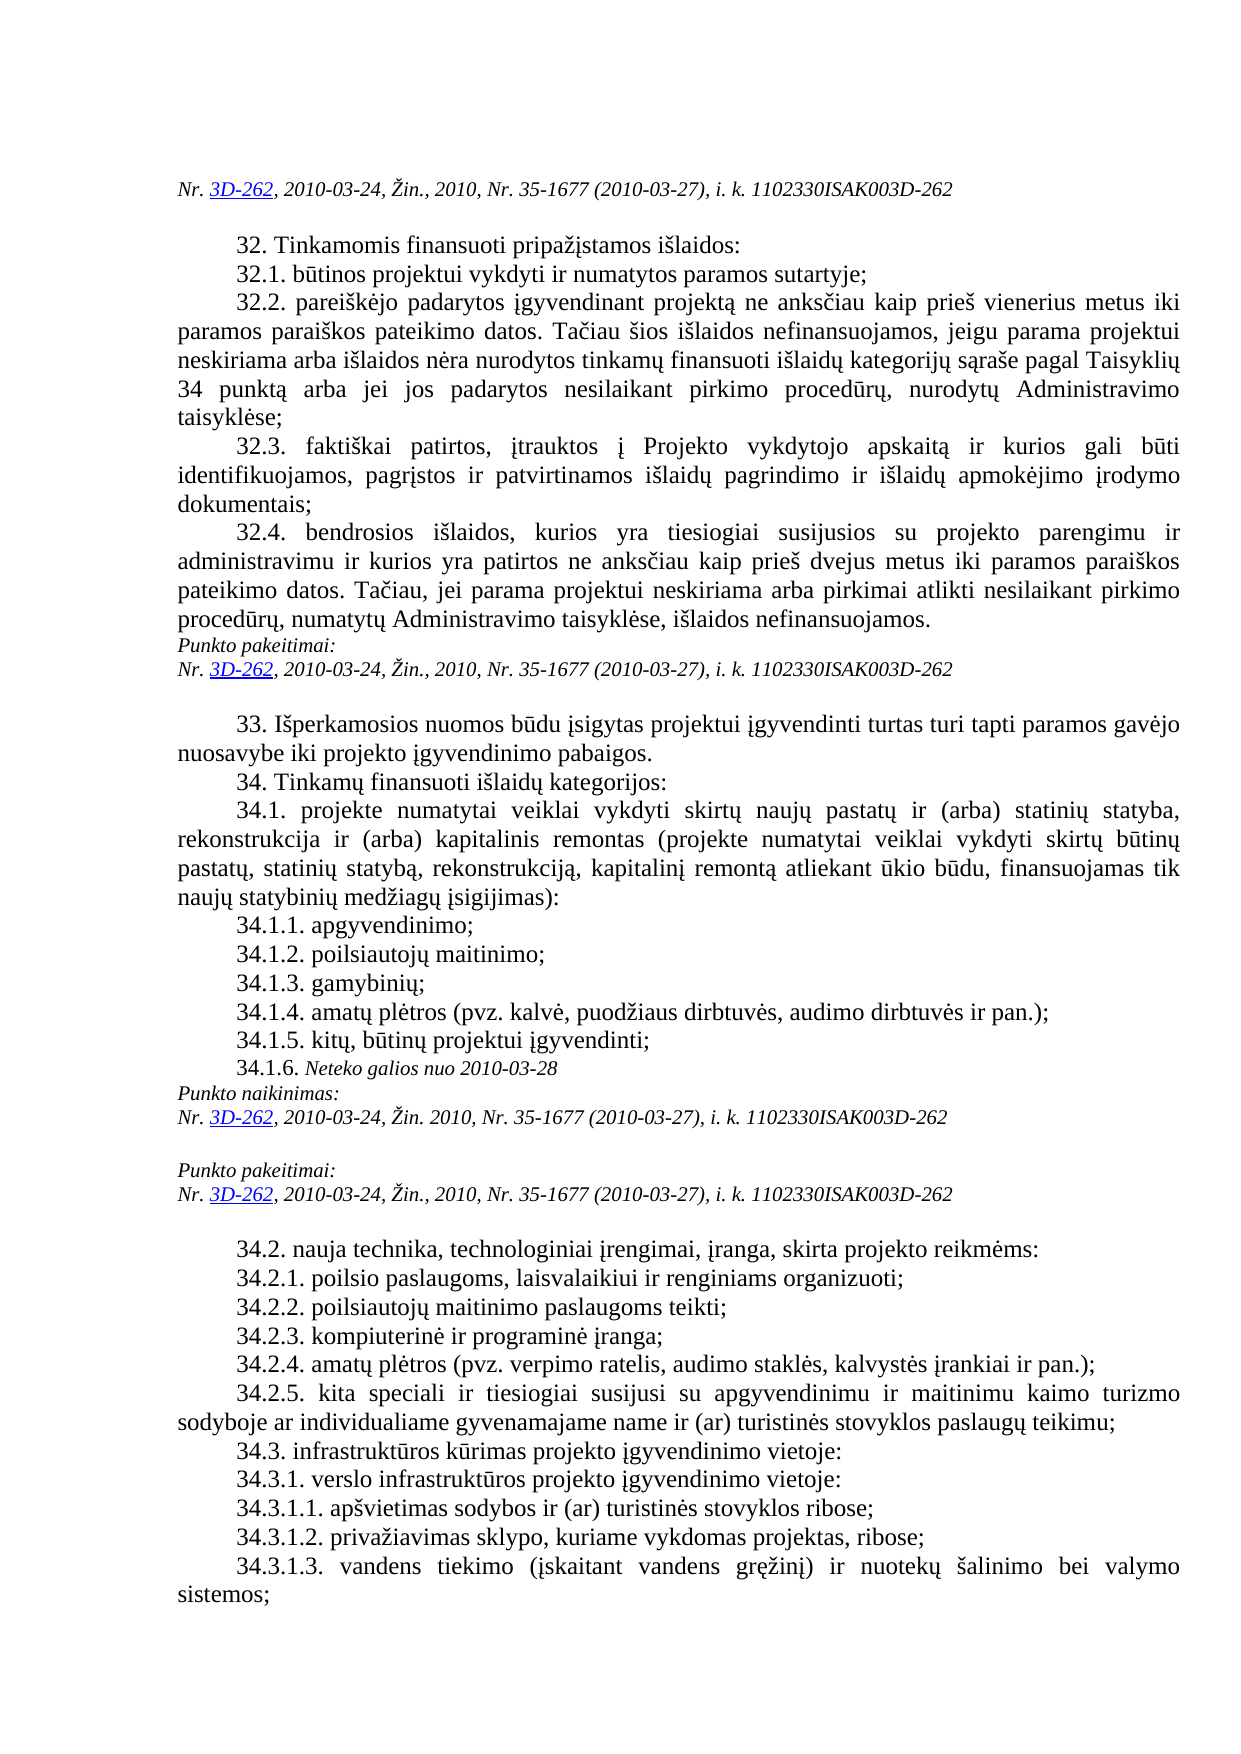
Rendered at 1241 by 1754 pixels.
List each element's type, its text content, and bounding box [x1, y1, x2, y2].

text Nr. 3D-262, 2010-03-24, Žin., 2010, Nr. 35-1677 (2010-03-27), i. k. 1102330ISAK003D-262 [177, 1182, 1181, 1206]
text 34.1.5. kitų, būtinų projektui įgyvendinti; [177, 1026, 1181, 1054]
text 34.3.1. verslo infrastruktūros projekto įgyvendinimo vietoje: [177, 1464, 1181, 1493]
text 32.2. pareiškėjo padarytos įgyvendinant projektą ne anksčiau kaip prieš vienerius metus iki paramos paraiškos pateikimo datos. Tačiau šios išlaidos nefinansuojamos, jeigu parama projektui neskiriama arba išlaidos nėra nurodytos tinkamų finansuoti išlaidų kategorijų sąraše pagal Taisyklių 34 punktą arba jei jos padarytos nesilaikant pirkimo procedūrų, nurodytų Administravimo taisyklėse; [177, 287, 1181, 431]
text 34.1.2. poilsiautojų maitinimo; [177, 939, 1181, 968]
text 34.3. infrastruktūros kūrimas projekto įgyvendinimo vietoje: [177, 1436, 1181, 1464]
text 32.4. bendrosios išlaidos, kurios yra tiesiogiai susijusios su projekto parengimu ir administravimu ir kurios yra patirtos ne anksčiau kaip prieš dvejus metus iki paramos paraiškos pateikimo datos. Tačiau, jei parama projektui neskiriama arba pirkimai atlikti nesilaikant pirkimo procedūrų, numatytų Administravimo taisyklėse, išlaidos nefinansuojamos. [177, 517, 1181, 632]
text Punkto pakeitimai: [177, 632, 1181, 657]
text 34.2.4. amatų plėtros (pvz. verpimo ratelis, audimo staklės, kalvystės įrankiai ir pan.); [177, 1349, 1181, 1378]
text 34.3.1.1. apšvietimas sodybos ir (ar) turistinės stovyklos ribose; [177, 1493, 1181, 1522]
text Nr. 3D-262, 2010-03-24, Žin., 2010, Nr. 35-1677 (2010-03-27), i. k. 1102330ISAK003D-262 [177, 177, 1181, 201]
text 33. Išperkamosios nuomos būdu įsigytas projektui įgyvendinti turtas turi tapti paramos gavėjo nuosavybe iki projekto įgyvendinimo pabaigos. [177, 709, 1181, 767]
text 34.1.6. Neteko galios nuo 2010-03-28 [177, 1054, 1181, 1081]
text 34.3.1.3. vandens tiekimo (įskaitant vandens gręžinį) ir nuotekų šalinimo bei valymo sistemos; [177, 1551, 1181, 1608]
text 34.1.1. apgyvendinimo; [177, 911, 1181, 939]
text 32. Tinkamomis finansuoti pripažįstamos išlaidos: [177, 230, 1181, 259]
text 32.3. faktiškai patirtos, įtrauktos į Projekto vykdytojo apskaitą ir kurios gali būti identifikuojamos, pagrįstos ir patvirtinamos išlaidų pagrindimo ir išlaidų apmokėjimo įrodymo dokumentais; [177, 431, 1181, 517]
text Nr. 3D-262, 2010-03-24, Žin. 2010, Nr. 35-1677 (2010-03-27), i. k. 1102330ISAK003D-262 [177, 1105, 1181, 1129]
text 32.1. būtinos projektui vykdyti ir numatytos paramos sutartyje; [177, 259, 1181, 287]
text 34.3.1.2. privažiavimas sklypo, kuriame vykdomas projektas, ribose; [177, 1522, 1181, 1551]
text Nr. 3D-262, 2010-03-24, Žin., 2010, Nr. 35-1677 (2010-03-27), i. k. 1102330ISAK003D-262 [177, 657, 1181, 681]
text 34.1. projekte numatytai veiklai vykdyti skirtų naujų pastatų ir (arba) statinių statyba, rekonstrukcija ir (arba) kapitalinis remontas (projekte numatytai veiklai vykdyti skirtų būtinų pastatų, statinių statybą, rekonstrukciją, kapitalinį remontą atliekant ūkio būdu, finansuojamas tik naujų statybinių medžiagų įsigijimas): [177, 796, 1181, 911]
text 34.1.3. gamybinių; [177, 968, 1181, 997]
text Punkto naikinimas: [177, 1081, 1181, 1105]
text 34.2.5. kita speciali ir tiesiogiai susijusi su apgyvendinimu ir maitinimu kaimo turizmo sodyboje ar individualiame gyvenamajame name ir (ar) turistinės stovyklos paslaugų teikimu; [177, 1378, 1181, 1436]
text 34.2.1. poilsio paslaugoms, laisvalaikiui ir renginiams organizuoti; [177, 1263, 1181, 1292]
text 34.1.4. amatų plėtros (pvz. kalvė, puodžiaus dirbtuvės, audimo dirbtuvės ir pan.); [177, 997, 1181, 1026]
text 34.2.3. kompiuterinė ir programinė įranga; [177, 1321, 1181, 1349]
text 34. Tinkamų finansuoti išlaidų kategorijos: [177, 767, 1181, 796]
text 34.2.2. poilsiautojų maitinimo paslaugoms teikti; [177, 1292, 1181, 1321]
text Punkto pakeitimai: [177, 1158, 1181, 1182]
text 34.2. nauja technika, technologiniai įrengimai, įranga, skirta projekto reikmėms: [177, 1234, 1181, 1263]
